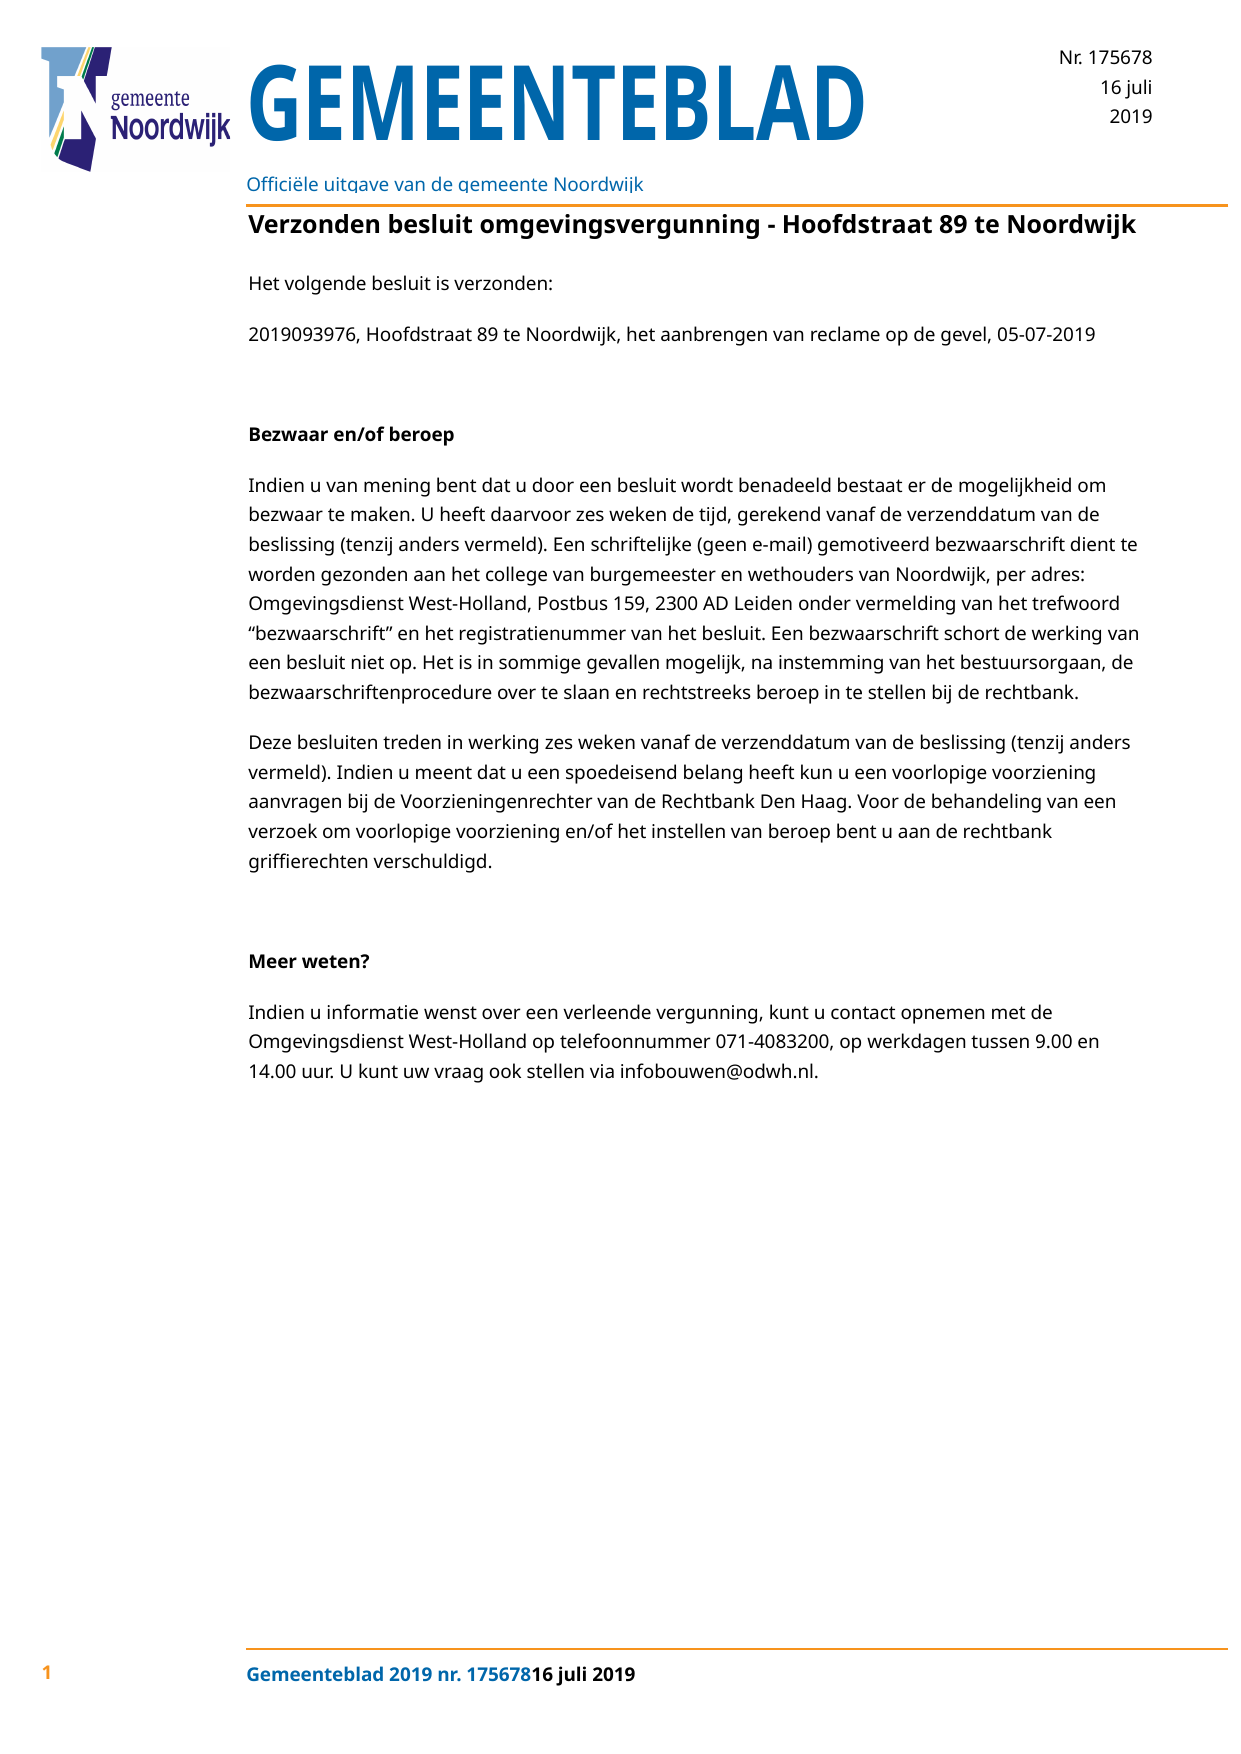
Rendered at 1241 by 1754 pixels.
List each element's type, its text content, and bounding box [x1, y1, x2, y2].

text 2019093976, Hoofdstraat 89 te Noordwijk, het aanbrengen van reclame op de gevel, 05-07-2019 [248, 321, 1152, 346]
text Indien u informatie wenst over een verleende vergunning, kunt u contact opnemen met de Omgevingsdienst West-Holland op telefoonnummer 071-4083200, op werkdagen tussen 9.00 en 14.00 uur. U kunt uw vraag ook stellen via infobouwen@odwh.nl. [248, 999, 1152, 1084]
text Verzonden besluit omgevingsvergunning - Hoofdstraat 89 te Noordwijk [248, 207, 1152, 241]
text Indien u van mening bent dat u door een besluit wordt benadeeld bestaat er de mogelijkheid om bezwaar te maken. U heeft daarvoor zes weken de tijd, gerekend vanaf de verzenddatum van de beslissing (tenzij anders vermeld). Een schriftelijke (geen e-mail) gemotiveerd bezwaarschrift dient te worden gezonden aan het college van burgemeester en wethouders van Noordwijk, per adres: Omgevingsdienst West-Holland, Postbus 159, 2300 AD Leiden onder vermelding van het trefwoord “bezwaarschrift” en het registratienummer van het besluit. Een bezwaarschrift schort de werking van een besluit niet op. Het is in sommige gevallen mogelijk, na instemming van het bestuursorgaan, de bezwaarschriftenprocedure over te slaan en rechtstreeks beroep in te stellen bij de rechtbank. [248, 472, 1152, 705]
text Het volgende besluit is verzonden: [248, 270, 1152, 296]
picture [41, 47, 231, 172]
text Deze besluiten treden in werking zes weken vanaf de verzenddatum van de beslissing (tenzij anders vermeld). Indien u meent dat u een spoedeisend belang heeft kun u een voorlopige voorziening aanvragen bij de Voorzieningenrechter van de Rechtbank Den Haag. Voor de behandeling van een verzoek om voorlopige voorziening en/of het instellen van beroep bent u aan de rechtbank griffierechten verschuldigd. [248, 729, 1152, 873]
text Meer weten? [248, 949, 1152, 974]
text Bezwaar en/of beroep [248, 422, 1152, 447]
